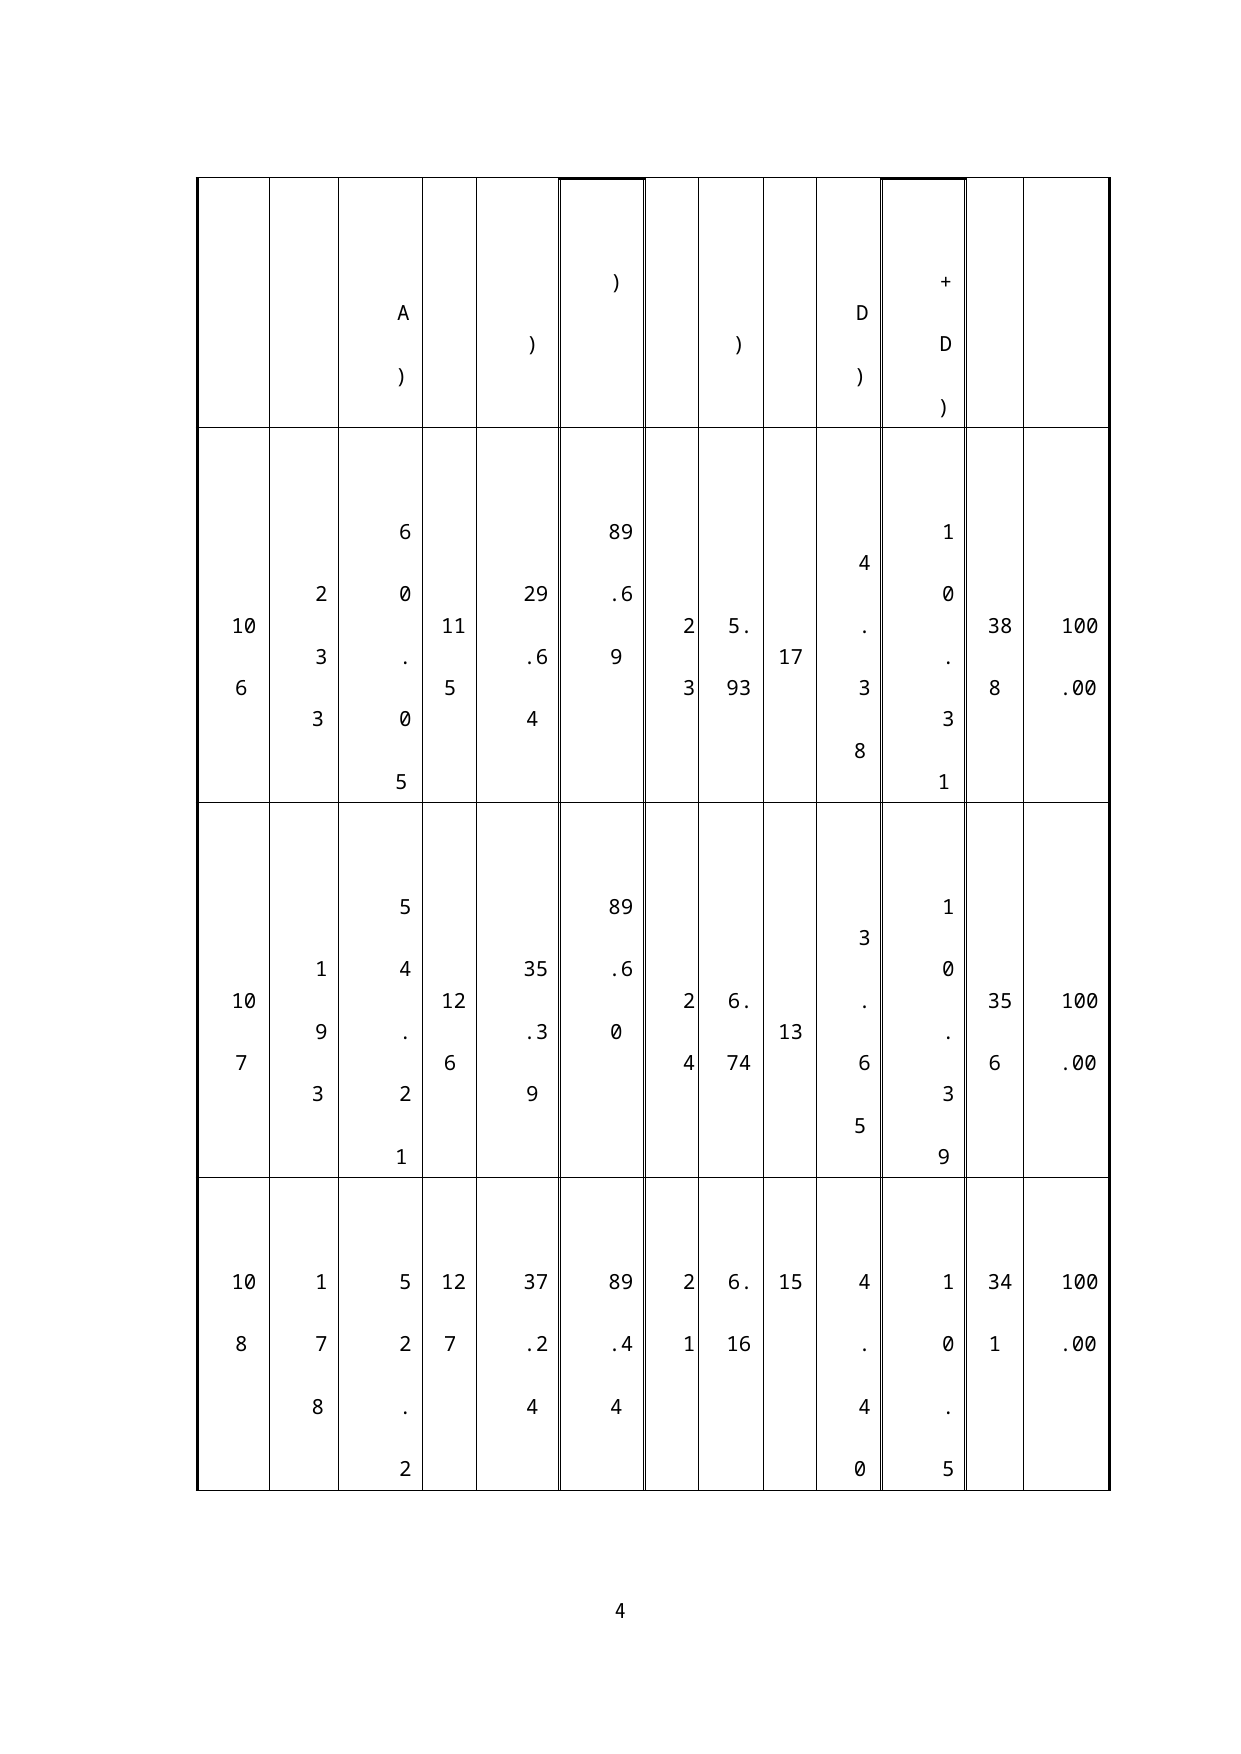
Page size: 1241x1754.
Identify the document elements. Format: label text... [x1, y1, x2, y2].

table_cell 10.31 [883, 428, 964, 802]
table_cell 3.65 [817, 803, 880, 1177]
table_header +D) [883, 180, 964, 427]
table_cell 100.00 [1024, 803, 1108, 1177]
table_cell 15 [764, 1178, 816, 1490]
table_cell 193 [270, 803, 338, 1177]
table_cell 17 [764, 428, 816, 802]
table_cell 52.2 [339, 1178, 422, 1490]
table_header ) [561, 180, 643, 427]
table_cell 54.21 [339, 803, 422, 1177]
table_cell 24 [646, 803, 698, 1177]
table_cell 6.16 [699, 1178, 763, 1490]
table_cell 233 [270, 428, 338, 802]
table_cell 89.69 [561, 428, 643, 802]
table_cell 89.60 [561, 803, 643, 1177]
table_cell A) [339, 178, 422, 427]
table_cell 108 [199, 1178, 269, 1490]
table_cell 10.5 [883, 1178, 964, 1490]
table_cell 21 [646, 1178, 698, 1490]
table_cell 5.93 [699, 428, 763, 802]
table_cell 4.38 [817, 428, 880, 802]
table_cell 89.44 [561, 1178, 643, 1490]
table_cell [764, 178, 816, 427]
table_cell D) [817, 178, 880, 427]
table_cell 127 [423, 1178, 476, 1490]
table_cell [270, 178, 338, 427]
table_cell 23 [646, 428, 698, 802]
table_cell 35.39 [477, 803, 558, 1177]
table_cell 項數 [646, 178, 698, 427]
table_cell 106 [199, 428, 269, 802]
table_cell 107 [199, 803, 269, 1177]
table_cell 115 [423, 428, 476, 802]
table_cell 60.05 [339, 428, 422, 802]
table_cell 100.00 [1024, 1178, 1108, 1490]
table_cell 341 [967, 1178, 1023, 1490]
table_cell 4.40 [817, 1178, 880, 1490]
table_cell 100.00 [1024, 428, 1108, 802]
table_cell 356 [967, 803, 1023, 1177]
table_cell 178 [270, 1178, 338, 1490]
table_cell [1024, 178, 1108, 427]
table_cell 388 [967, 428, 1023, 802]
table_cell [199, 178, 269, 427]
table_cell ) [477, 178, 558, 427]
table_cell 13 [764, 803, 816, 1177]
table_cell 126 [423, 803, 476, 1177]
table_cell 10.39 [883, 803, 964, 1177]
table_cell 6.74 [699, 803, 763, 1177]
table_cell 29.64 [477, 428, 558, 802]
table_cell [967, 178, 1023, 427]
table_cell 37.24 [477, 1178, 558, 1490]
table_cell [423, 178, 476, 427]
table_cell 占比(C) [699, 178, 763, 427]
